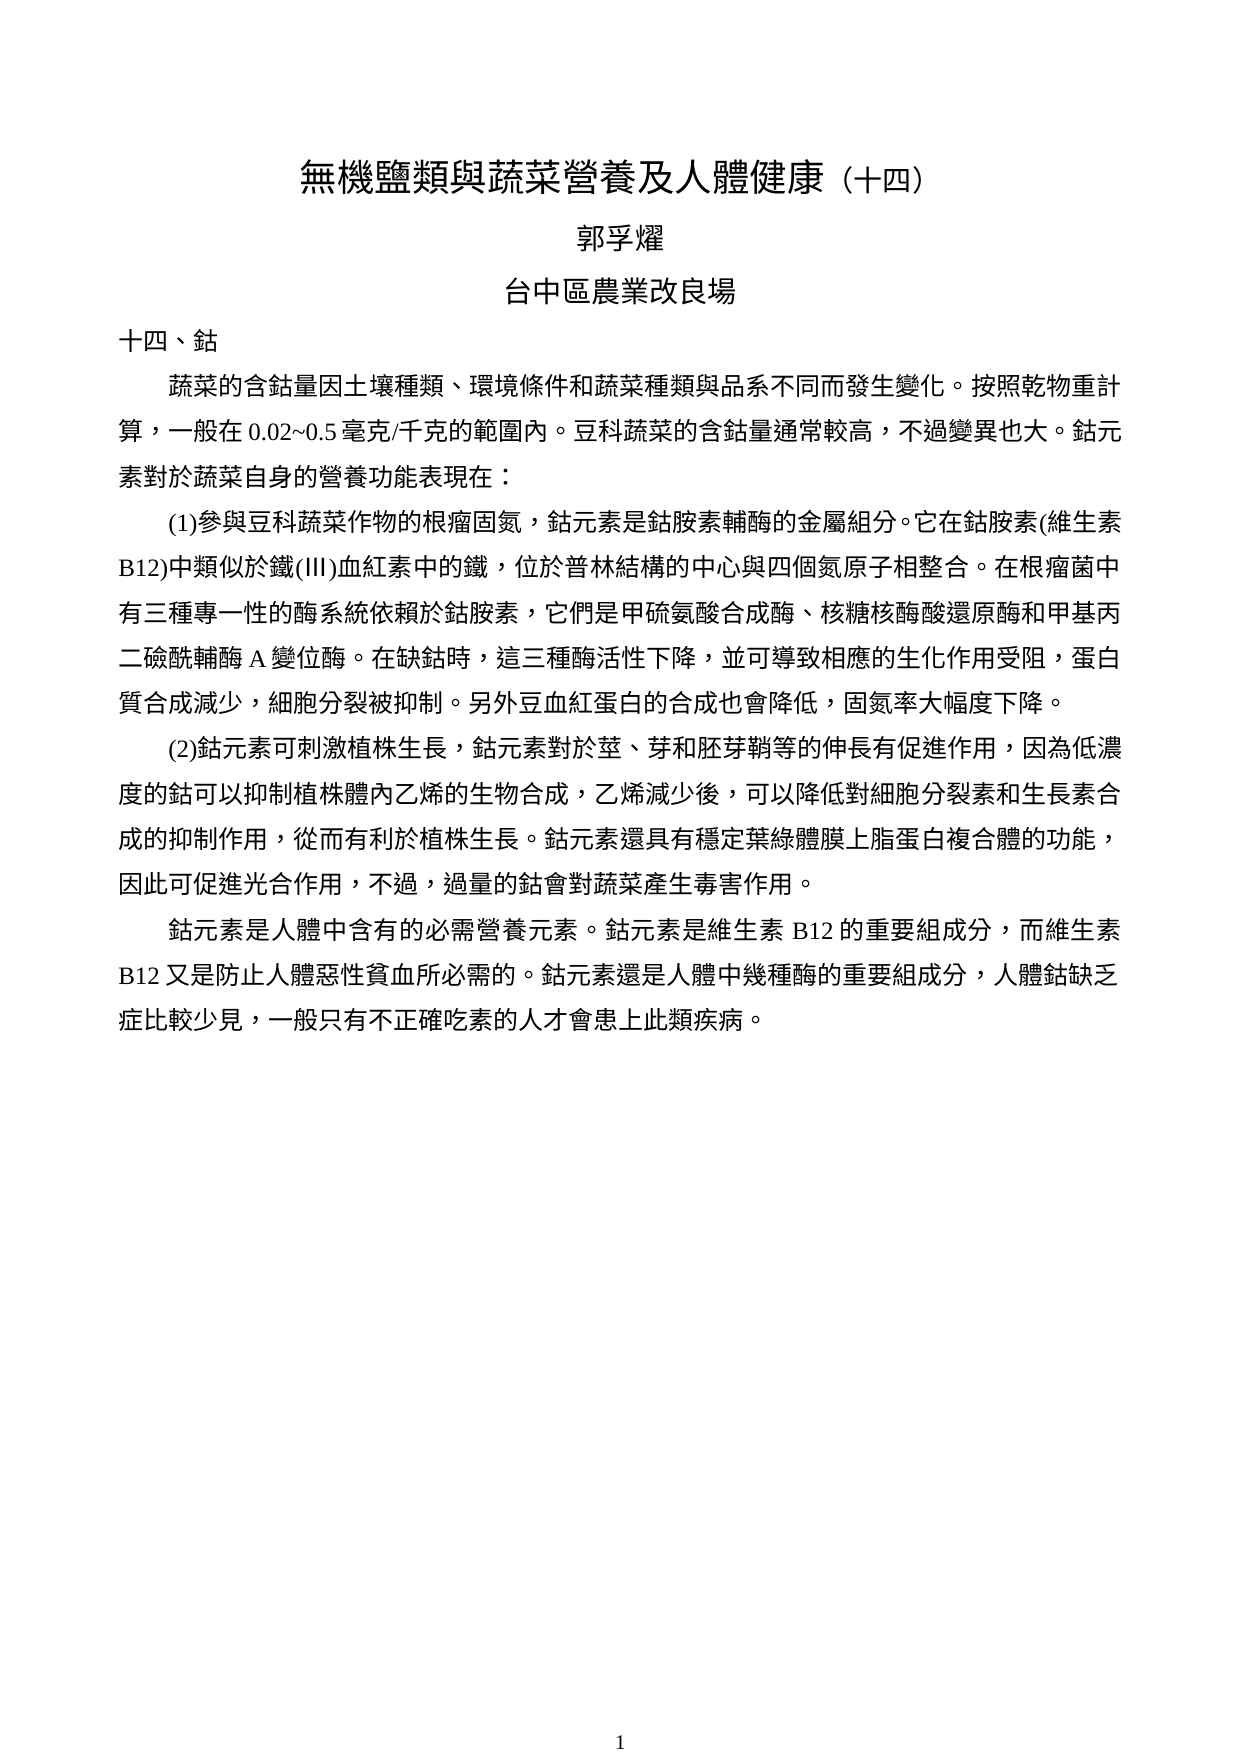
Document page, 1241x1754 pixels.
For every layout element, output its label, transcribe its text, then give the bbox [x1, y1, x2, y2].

text 蔬菜的含鈷量因土壤種類、環境條件和蔬菜種類與品系不同而發生變化。按照乾物重計算，一般在0.02~0.5毫克/千克的範圍內。豆科蔬菜的含鈷量通常較高，不過變異也大。鈷元素對於蔬菜自身的營養功能表現在： [118, 366, 1122, 493]
text 無機鹽類與蔬菜營養及人體健康（十四） [118, 148, 1122, 202]
text (1)參與豆科蔬菜作物的根瘤固氮，鈷元素是鈷胺素輔酶的金屬組分。它在鈷胺素(維生素B12)中類似於鐵(Ⅲ)血紅素中的鐵，位於普林結構的中心與四個氮原子相整合。在根瘤菌中有三種專一性的酶系統依賴於鈷胺素，它們是甲硫氨酸合成酶、核糖核酶酸還原酶和甲基丙二礆酰輔酶A變位酶。在缺鈷時，這三種酶活性下降，並可導致相應的生化作用受阻，蛋白質合成減少，細胞分裂被抑制。另外豆血紅蛋白的合成也會降低，固氮率大幅度下降。 [118, 502, 1122, 720]
text (2)鈷元素可刺激植株生長，鈷元素對於莖、芽和胚芽鞘等的伸長有促進作用，因為低濃度的鈷可以抑制植株體內乙烯的生物合成，乙烯減少後，可以降低對細胞分裂素和生長素合成的抑制作用，從而有利於植株生長。鈷元素還具有穩定葉綠體膜上脂蛋白複合體的功能，因此可促進光合作用，不過，過量的鈷會對蔬菜產生毒害作用。 [118, 729, 1122, 901]
text 郭孚燿 [118, 216, 1122, 258]
text 十四、鈷 [118, 321, 1122, 357]
text 鈷元素是人體中含有的必需營養元素。鈷元素是維生素B12的重要組成分，而維生素B12又是防止人體惡性貧血所必需的。鈷元素還是人體中幾種酶的重要組成分，人體鈷缺乏症比較少見，一般只有不正確吃素的人才會患上此類疾病。 [118, 910, 1122, 1037]
text 台中區農業改良場 [118, 268, 1122, 311]
